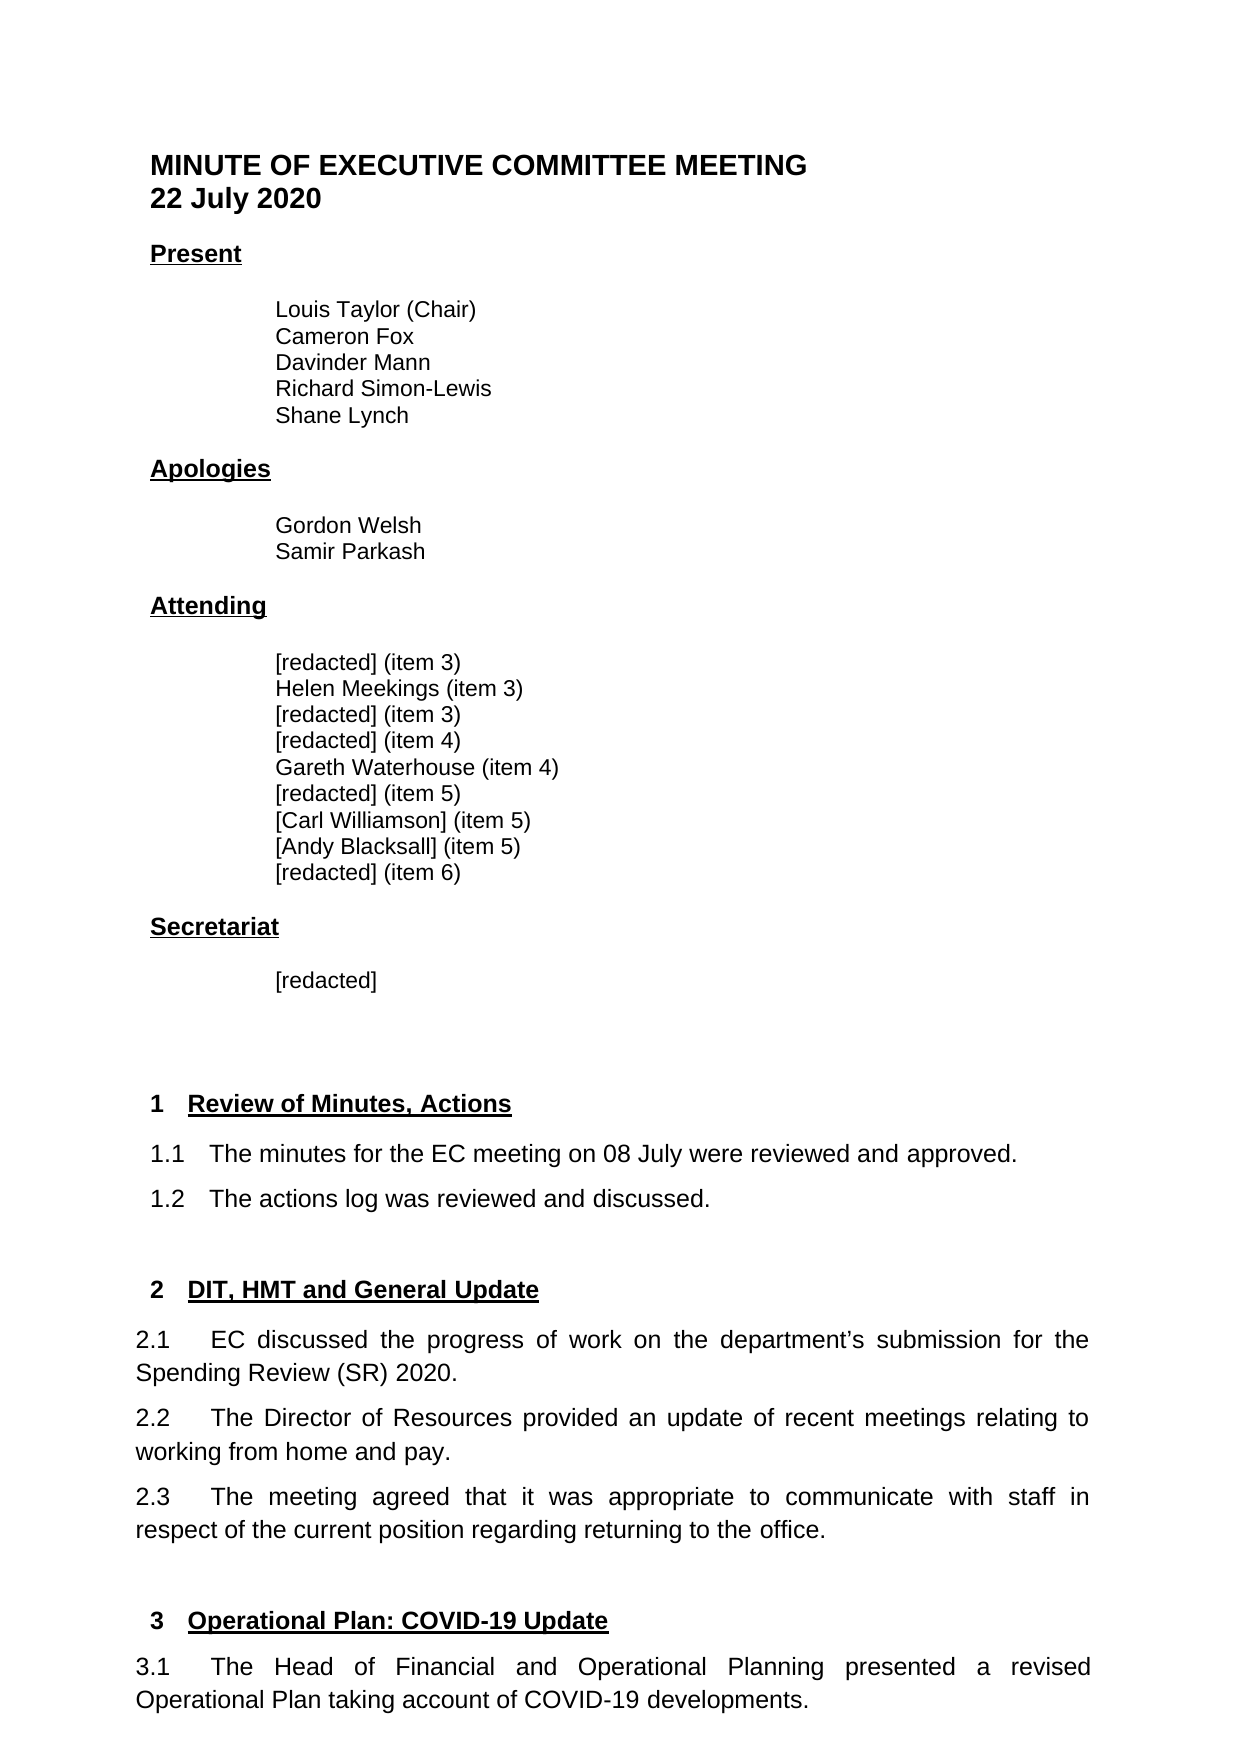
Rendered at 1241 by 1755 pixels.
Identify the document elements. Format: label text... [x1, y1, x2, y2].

list The Head of Financial and Operational Planning presented a revised Operational Plan taking account of COVID-19 developments. [135, 1652, 1091, 1713]
text [redacted] (item 6) [200, 859, 1176, 886]
text Samir Parkash [200, 538, 1176, 564]
text Gareth Waterhouse (item 4) [200, 754, 1176, 780]
text [redacted] (item 3) [200, 701, 1176, 727]
subtitle Present [150, 239, 1176, 296]
text Cameron Fox [200, 323, 1176, 349]
subtitle Secretariat [150, 912, 1176, 941]
subtitle Review of Minutes, Actions [150, 1089, 1176, 1118]
text Shane Lynch [200, 402, 1176, 428]
text [Carl Williamson] (item 5) [200, 807, 1176, 833]
list The Director of Resources provided an update of recent meetings relating to working from home and pay. [135, 1403, 1091, 1465]
text Louis Taylor (Chair) [200, 296, 1176, 323]
text [redacted] (item 5) [200, 780, 1176, 807]
list EC discussed the progress of work on the department’s submission for the Spending Review (SR) 2020. [135, 1325, 1091, 1387]
text [Andy Blacksall] (item 5) [200, 833, 1176, 859]
list The actions log was reviewed and discussed. [150, 1184, 1176, 1213]
text [redacted] (item 3) [200, 648, 1176, 675]
text Davinder Mann [200, 349, 1176, 375]
subtitle Apologies [150, 454, 1176, 512]
list The meeting agreed that it was appropriate to communicate with staff in respect of the current position regarding returning to the office. [135, 1482, 1091, 1544]
text Helen Meekings (item 3) [200, 675, 1176, 701]
text Gordon Welsh [200, 512, 1176, 538]
text [redacted] (item 4) [200, 727, 1176, 754]
list The minutes for the EC meeting on 08 July were reviewed and approved. [150, 1139, 1176, 1168]
text Richard Simon-Lewis [200, 375, 1176, 402]
text [redacted] [275, 941, 1176, 993]
subtitle MINUTE OF EXECUTIVE COMMITTEE MEETING 22 July 2020 [150, 148, 810, 215]
subtitle DIT, HMT and General Update [150, 1275, 1176, 1304]
subtitle Attending [150, 591, 1176, 648]
subtitle Operational Plan: COVID-19 Update [150, 1606, 1176, 1635]
